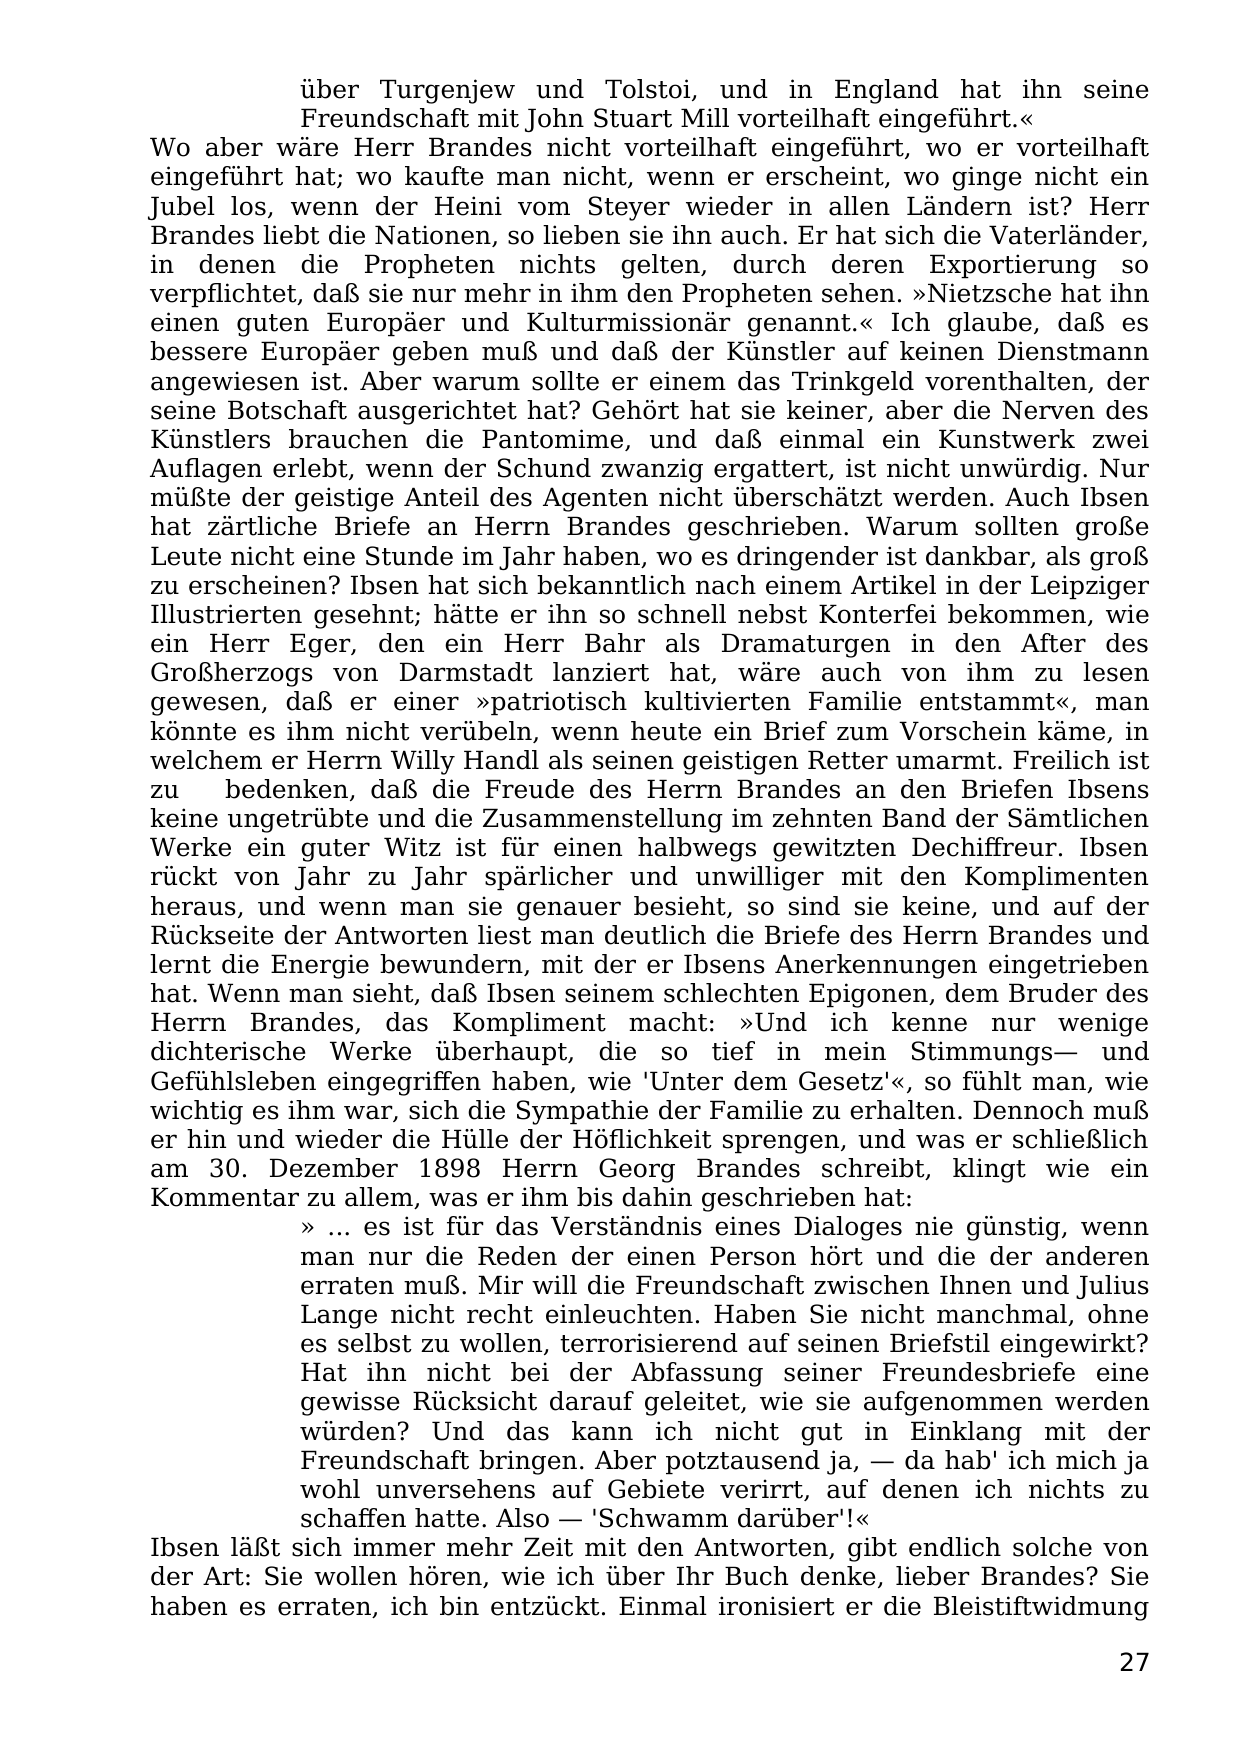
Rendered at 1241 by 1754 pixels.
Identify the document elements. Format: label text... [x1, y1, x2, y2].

text über Turgenjew und Tolstoi, und in England hat ihn seine Freundschaft mit John Stuart Mill vorteilhaft eingeführt.« [300, 75, 1151, 133]
text » ... es ist für das Verständnis eines Dialoges nie günstig, wenn man nur die Reden der einen Person hört und die der anderen erraten muß. Mir will die Freundschaft zwischen Ihnen und Julius Lange nicht recht einleuchten. Haben Sie nicht manchmal, ohne es selbst zu wollen, terrorisierend auf seinen Briefstil eingewirkt? Hat ihn nicht bei der Abfassung seiner Freundesbriefe eine gewisse Rücksicht darauf geleitet, wie sie aufgenommen werden würden? Und das kann ich nicht gut in Einklang mit der Freundschaft bringen. Aber potztausend ja, — da hab' ich mich ja wohl unversehens auf Gebiete verirrt, auf denen ich nichts zu schaffen hatte. Also — 'Schwamm darüber'!« [300, 1212, 1151, 1533]
text Wo aber wäre Herr Brandes nicht vorteilhaft eingeführt, wo er vorteilhaft eingeführt hat; wo kaufte man nicht, wenn er erscheint, wo ginge nicht ein Jubel los, wenn der Heini vom Steyer wieder in allen Ländern ist? Herr Brandes liebt die Nationen, so lieben sie ihn auch. Er hat sich die Vaterländer, in denen die Propheten nichts gelten, durch deren Exportierung so verpflichtet, daß sie nur mehr in ihm den Propheten sehen. »Nietzsche hat ihn einen guten Europäer und Kulturmissionär genannt.« Ich glaube, daß es bessere Europäer geben muß und daß der Künstler auf keinen Dienstmann angewiesen ist. Aber warum sollte er einem das Trinkgeld vorenthalten, der seine Botschaft ausgerichtet hat? Gehört hat sie keiner, aber die Nerven des Künstlers brauchen die Pantomime, und daß einmal ein Kunstwerk zwei Auflagen erlebt, wenn der Schund zwanzig ergattert, ist nicht unwürdig. Nur müßte der geistige Anteil des Agenten nicht überschätzt werden. Auch Ibsen hat zärtliche Briefe an Herrn Brandes geschrieben. Warum sollten große Leute nicht eine Stunde im Jahr haben, wo es dringender ist dankbar, als groß zu erscheinen? Ibsen hat sich bekanntlich nach einem Artikel in der Leipziger Illustrierten gesehnt; hätte er ihn so schnell nebst Konterfei bekommen, wie ein Herr Eger, den ein Herr Bahr als Dramaturgen in den After des Großherzogs von Darmstadt lanziert hat, wäre auch von ihm zu lesen gewesen, daß er einer »patriotisch kultivierten Familie entstammt«, man könnte es ihm nicht verübeln, wenn heute ein Brief zum Vorschein käme, in welchem er Herrn Willy Handl als seinen geistigen Retter umarmt. Freilich ist zu bedenken, daß die Freude des Herrn Brandes an den Briefen Ibsens keine ungetrübte und die Zusammenstellung im zehnten Band der Sämtlichen Werke ein guter Witz ist für einen halbwegs gewitzten Dechiffreur. Ibsen rückt von Jahr zu Jahr spärlicher und unwilliger mit den Komplimenten heraus, und wenn man sie genauer besieht, so sind sie keine, und auf der Rückseite der Antworten liest man deutlich die Briefe des Herrn Brandes und lernt die Energie bewundern, mit der er Ibsens Anerkennungen eingetrieben hat. Wenn man sieht, daß Ibsen seinem schlechten Epigonen, dem Bruder des Herrn Brandes, das Kompliment macht: »Und ich kenne nur wenige dichterische Werke überhaupt, die so tief in mein Stimmungs— und Gefühlsleben eingegriffen haben, wie 'Unter dem Gesetz'«, so fühlt man, wie wichtig es ihm war, sich die Sympathie der Familie zu erhalten. Dennoch muß er hin und wieder die Hülle der Höflichkeit sprengen, und was er schließlich am 30. Dezember 1898 Herrn Georg Brandes schreibt, klingt wie ein Kommentar zu allem, was er ihm bis dahin geschrieben hat: [150, 133, 1151, 1212]
text Ibsen läßt sich immer mehr Zeit mit den Antworten, gibt endlich solche von der Art: Sie wollen hören, wie ich über Ihr Buch denke, lieber Brandes? Sie haben es erraten, ich bin entzückt. Einmal ironisiert er die Bleistiftwidmung [150, 1533, 1151, 1621]
